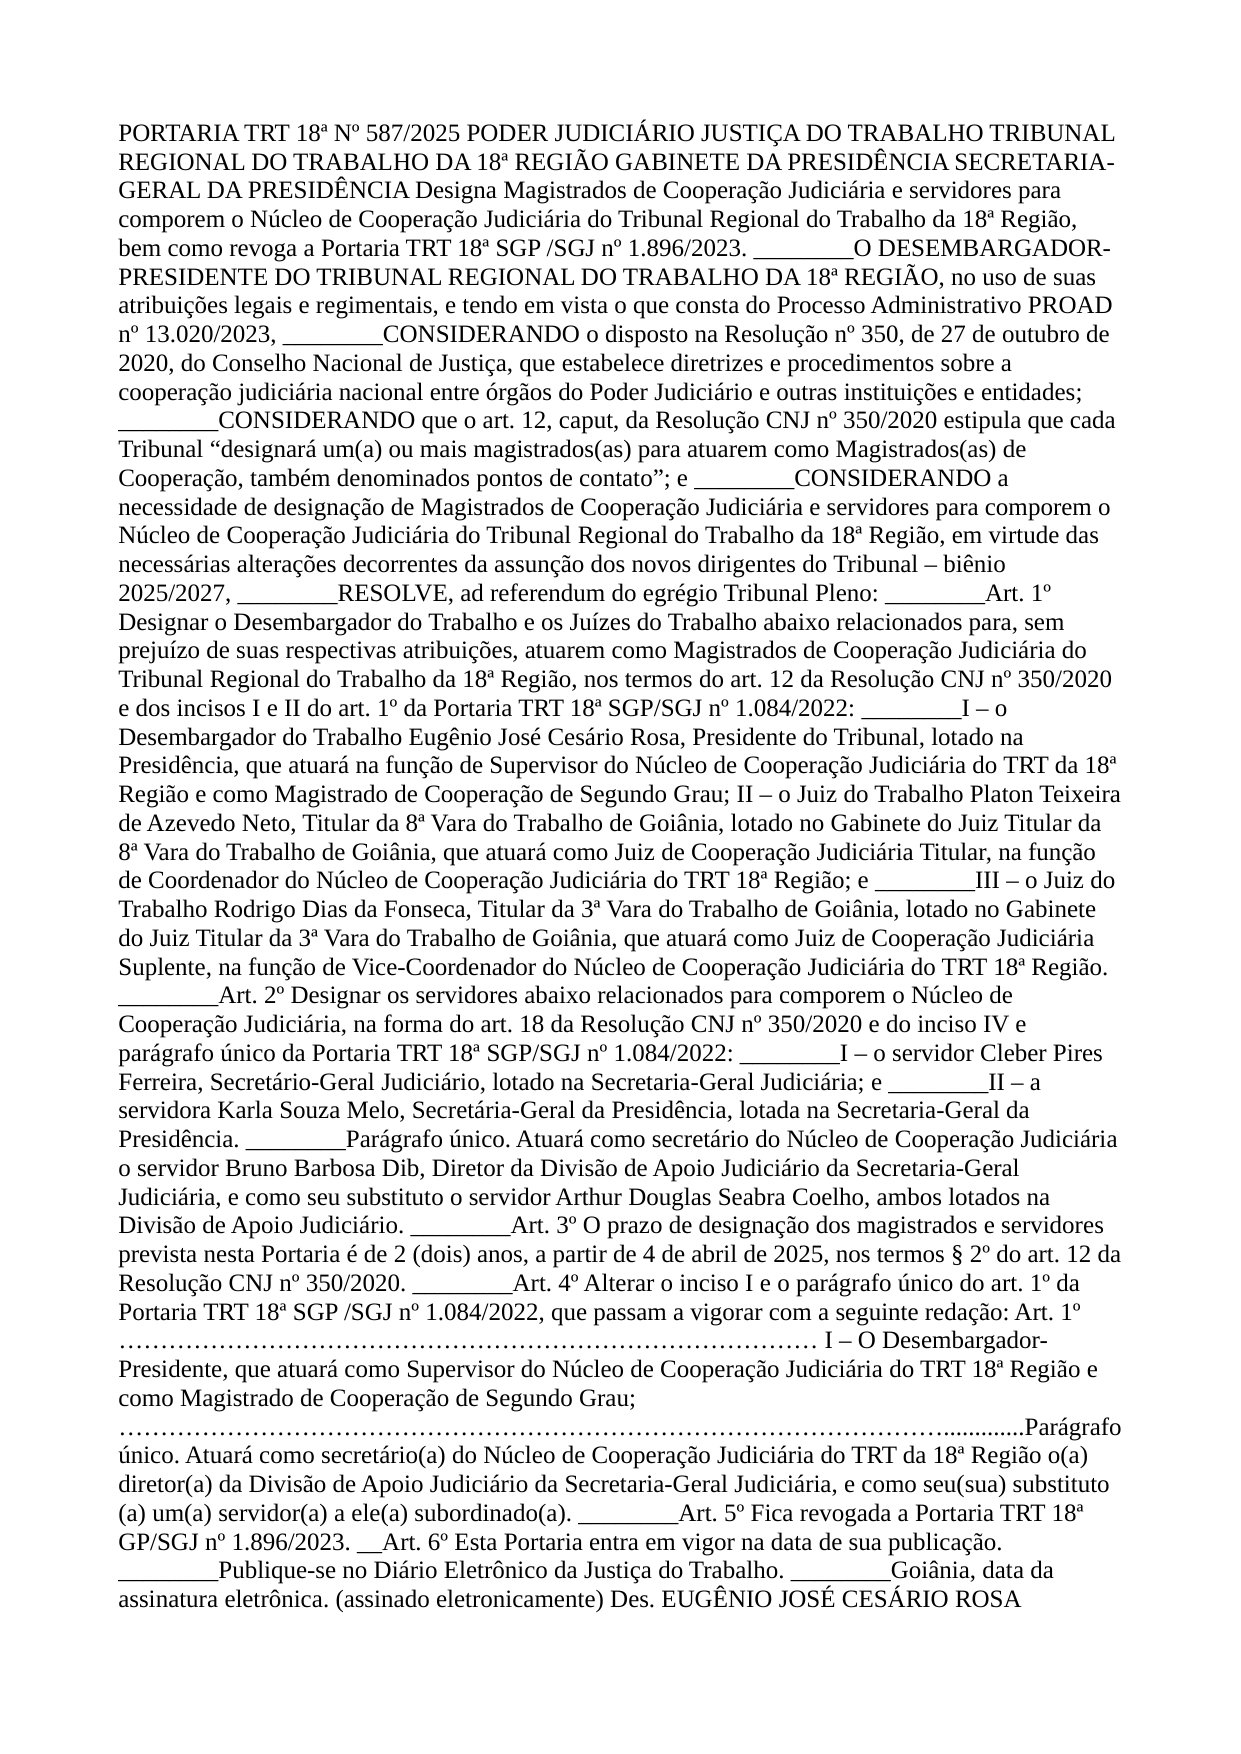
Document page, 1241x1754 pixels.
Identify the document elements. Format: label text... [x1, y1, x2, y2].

text PORTARIA TRT 18ª Nº 587/2025 PODER JUDICIÁRIO JUSTIÇA DO TRABALHO TRIBUNAL REGIONAL DO TRABALHO DA 18ª REGIÃO GABINETE DA PRESIDÊNCIA SECRETARIA-GERAL DA PRESIDÊNCIA Designa Magistrados de Cooperação Judiciária e servidores para comporem o Núcleo de Cooperação Judiciária do Tribunal Regional do Trabalho da 18ª Região, bem como revoga a Portaria TRT 18ª SGP /SGJ nº 1.896/2023. ________O DESEMBARGADOR-PRESIDENTE DO TRIBUNAL REGIONAL DO TRABALHO DA 18ª REGIÃO, no uso de suas atribuições legais e regimentais, e tendo em vista o que consta do Processo Administrativo PROAD nº 13.020/2023, ________CONSIDERANDO o disposto na Resolução nº 350, de 27 de outubro de 2020, do Conselho Nacional de Justiça, que estabelece diretrizes e procedimentos sobre a cooperação judiciária nacional entre órgãos do Poder Judiciário e outras instituições e entidades; ________CONSIDERANDO que o art. 12, caput, da Resolução CNJ nº 350/2020 estipula que cada Tribunal “designará um(a) ou mais magistrados(as) para atuarem como Magistrados(as) de Cooperação, também denominados pontos de contato”; e ________CONSIDERANDO a necessidade de designação de Magistrados de Cooperação Judiciária e servidores para comporem o Núcleo de Cooperação Judiciária do Tribunal Regional do Trabalho da 18ª Região, em virtude das necessárias alterações decorrentes da assunção dos novos dirigentes do Tribunal – biênio 2025/2027, ________RESOLVE, ad referendum do egrégio Tribunal Pleno: ________Art. 1º Designar o Desembargador do Trabalho e os Juízes do Trabalho abaixo relacionados para, sem prejuízo de suas respectivas atribuições, atuarem como Magistrados de Cooperação Judiciária do Tribunal Regional do Trabalho da 18ª Região, nos termos do art. 12 da Resolução CNJ nº 350/2020 e dos incisos I e II do art. 1º da Portaria TRT 18ª SGP/SGJ nº 1.084/2022: ________I – o Desembargador do Trabalho Eugênio José Cesário Rosa, Presidente do Tribunal, lotado na Presidência, que atuará na função de Supervisor do Núcleo de Cooperação Judiciária do TRT da 18ª Região e como Magistrado de Cooperação de Segundo Grau; II – o Juiz do Trabalho Platon Teixeira de Azevedo Neto, Titular da 8ª Vara do Trabalho de Goiânia, lotado no Gabinete do Juiz Titular da 8ª Vara do Trabalho de Goiânia, que atuará como Juiz de Cooperação Judiciária Titular, na função de Coordenador do Núcleo de Cooperação Judiciária do TRT 18ª Região; e ________III – o Juiz do Trabalho Rodrigo Dias da Fonseca, Titular da 3ª Vara do Trabalho de Goiânia, lotado no Gabinete do Juiz Titular da 3ª Vara do Trabalho de Goiânia, que atuará como Juiz de Cooperação Judiciária Suplente, na função de Vice-Coordenador do Núcleo de Cooperação Judiciária do TRT 18ª Região. ________Art. 2º Designar os servidores abaixo relacionados para comporem o Núcleo de Cooperação Judiciária, na forma do art. 18 da Resolução CNJ nº 350/2020 e do inciso IV e parágrafo único da Portaria TRT 18ª SGP/SGJ nº 1.084/2022: ________I – o servidor Cleber Pires Ferreira, Secretário-Geral Judiciário, lotado na Secretaria-Geral Judiciária; e ________II – a servidora Karla Souza Melo, Secretária-Geral da Presidência, lotada na Secretaria-Geral da Presidência. ________Parágrafo único. Atuará como secretário do Núcleo de Cooperação Judiciária o servidor Bruno Barbosa Dib, Diretor da Divisão de Apoio Judiciário da Secretaria-Geral Judiciária, e como seu substituto o servidor Arthur Douglas Seabra Coelho, ambos lotados na Divisão de Apoio Judiciário. ________Art. 3º O prazo de designação dos magistrados e servidores prevista nesta Portaria é de 2 (dois) anos, a partir de 4 de abril de 2025, nos termos § 2º do art. 12 da Resolução CNJ nº 350/2020. ________Art. 4º Alterar o inciso I e o parágrafo único do art. 1º da Portaria TRT 18ª SGP /SGJ nº 1.084/2022, que passam a vigorar com a seguinte redação: Art. 1º ………………………………………………………………………… I – O Desembargador-Presidente, que atuará como Supervisor do Núcleo de Cooperação Judiciária do TRT 18ª Região e como Magistrado de Cooperação de Segundo Grau; ……………………………………………………………………………………….............Parágrafo único. Atuará como secretário(a) do Núcleo de Cooperação Judiciária do TRT da 18ª Região o(a) diretor(a) da Divisão de Apoio Judiciário da Secretaria-Geral Judiciária, e como seu(sua) substituto (a) um(a) servidor(a) a ele(a) subordinado(a). ________Art. 5º Fica revogada a Portaria TRT 18ª GP/SGJ nº 1.896/2023. __Art. 6º Esta Portaria entra em vigor na data de sua publicação. ________Publique-se no Diário Eletrônico da Justiça do Trabalho. ________Goiânia, data da assinatura eletrônica. (assinado eletronicamente) Des. EUGÊNIO JOSÉ CESÁRIO ROSA [118, 118, 1122, 1613]
